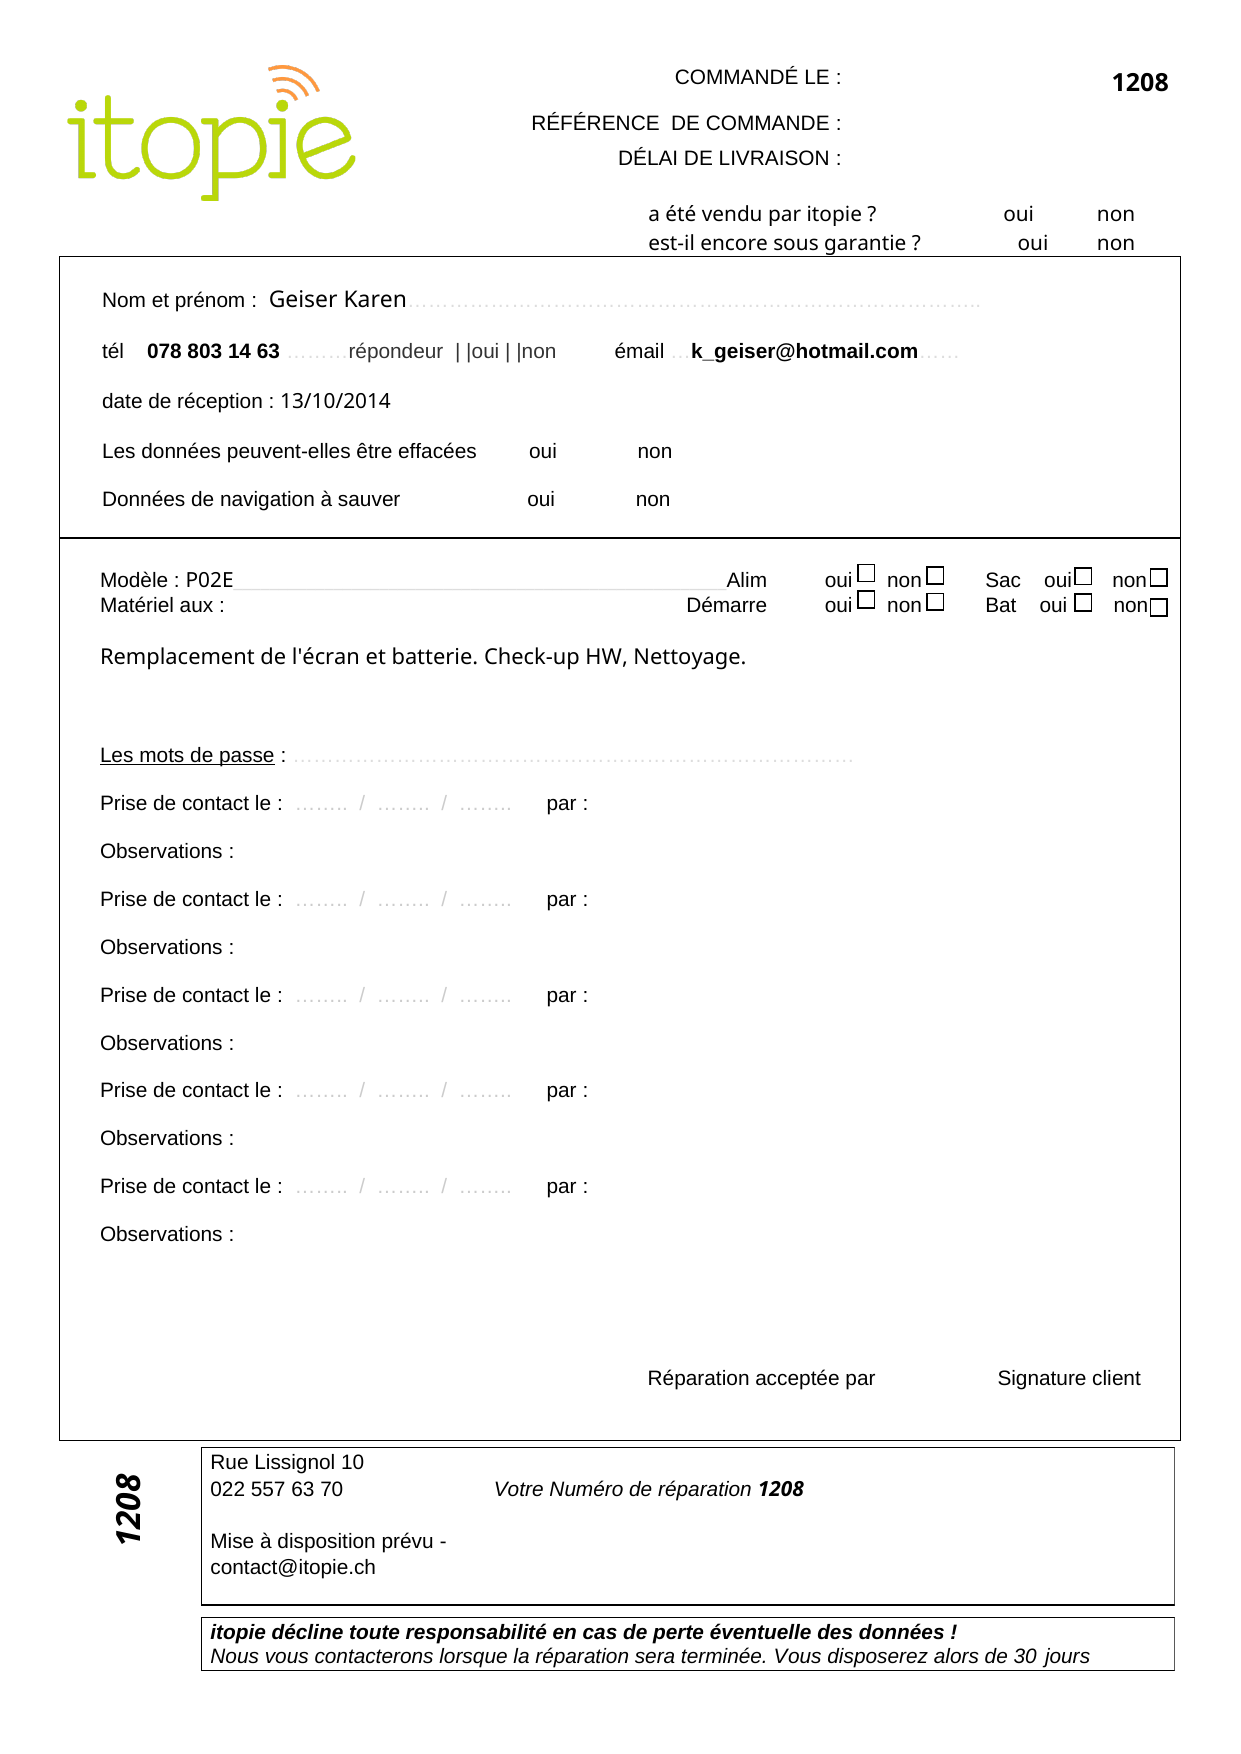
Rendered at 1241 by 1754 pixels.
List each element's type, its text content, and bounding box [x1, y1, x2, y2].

text Réparation acceptée par Signature client [60, 1363, 1180, 1390]
text Modèle : P02E Alim oui non Sac oui non [948, 562, 1180, 590]
text tél 078 803 14 63 ………répondeur | |oui | |non émail …k_geiser@hotmail.com…… [60, 335, 1180, 362]
table_cell itopie décline toute responsabilité en cas de perte éventuelle des données ! Nous vous contacterons lorsque la réparation sera terminée. Vous disposerez alors de 30 jours [195, 1611, 1180, 1677]
text Matériel aux : Démarre oui non Bat oui non [60, 590, 1180, 617]
text Observations : [60, 931, 1180, 958]
text date de réception : 13/10/2014 [60, 383, 1180, 415]
text Les mots de passe : ……………………………………………………………………… [60, 740, 1180, 767]
text Nom et prénom : Geiser Karen……………………………………………………………………….. [60, 280, 1180, 314]
table_header COMMANDÉ LE : [490, 59, 847, 104]
text est-il encore sous garantie ? oui non [59, 228, 1181, 256]
table_header Rue Lissignol 10 022 557 63 70 Votre Numéro de réparation 1208 Mise à disposition prévu - contact@itopie.ch [195, 1441, 1180, 1611]
text a été vendu par itopie ? oui non [59, 199, 1181, 228]
table_header 1208 [847, 59, 1180, 104]
text Prise de contact le : …….. / …….. / …….. par : [60, 883, 1180, 911]
text Prise de contact le : …….. / …….. / …….. par : [60, 1171, 1180, 1198]
text Observations : [60, 836, 1180, 863]
text Modèle : P02E Alim oui non Sac oui non [60, 562, 856, 590]
text Prise de contact le : …….. / …….. / …….. par : [60, 788, 1180, 815]
text Prise de contact le : …….. / …….. / …….. par : [60, 1075, 1180, 1102]
table_cell [847, 105, 1180, 140]
text Les données peuvent-elles être effacées oui non [60, 436, 1180, 463]
text Modèle : P02E Alim oui non Sac oui non [879, 562, 925, 590]
table_cell [847, 140, 1180, 175]
text Observations : [60, 1123, 1180, 1150]
table_cell DÉLAI DE LIVRAISON : [490, 140, 847, 175]
text Observations : [60, 1219, 1180, 1246]
text Observations : [60, 1027, 1180, 1054]
text Prise de contact le : …….. / …….. / …….. par : [60, 979, 1180, 1006]
table_header 1208 [59, 1441, 195, 1677]
picture [67, 65, 356, 201]
table_cell RÉFÉRENCE DE COMMANDE : [490, 105, 847, 140]
text Remplacement de l'écran et batterie. Check-up HW, Nettoyage. [60, 638, 1180, 671]
text Données de navigation à sauver oui non [60, 484, 1180, 511]
